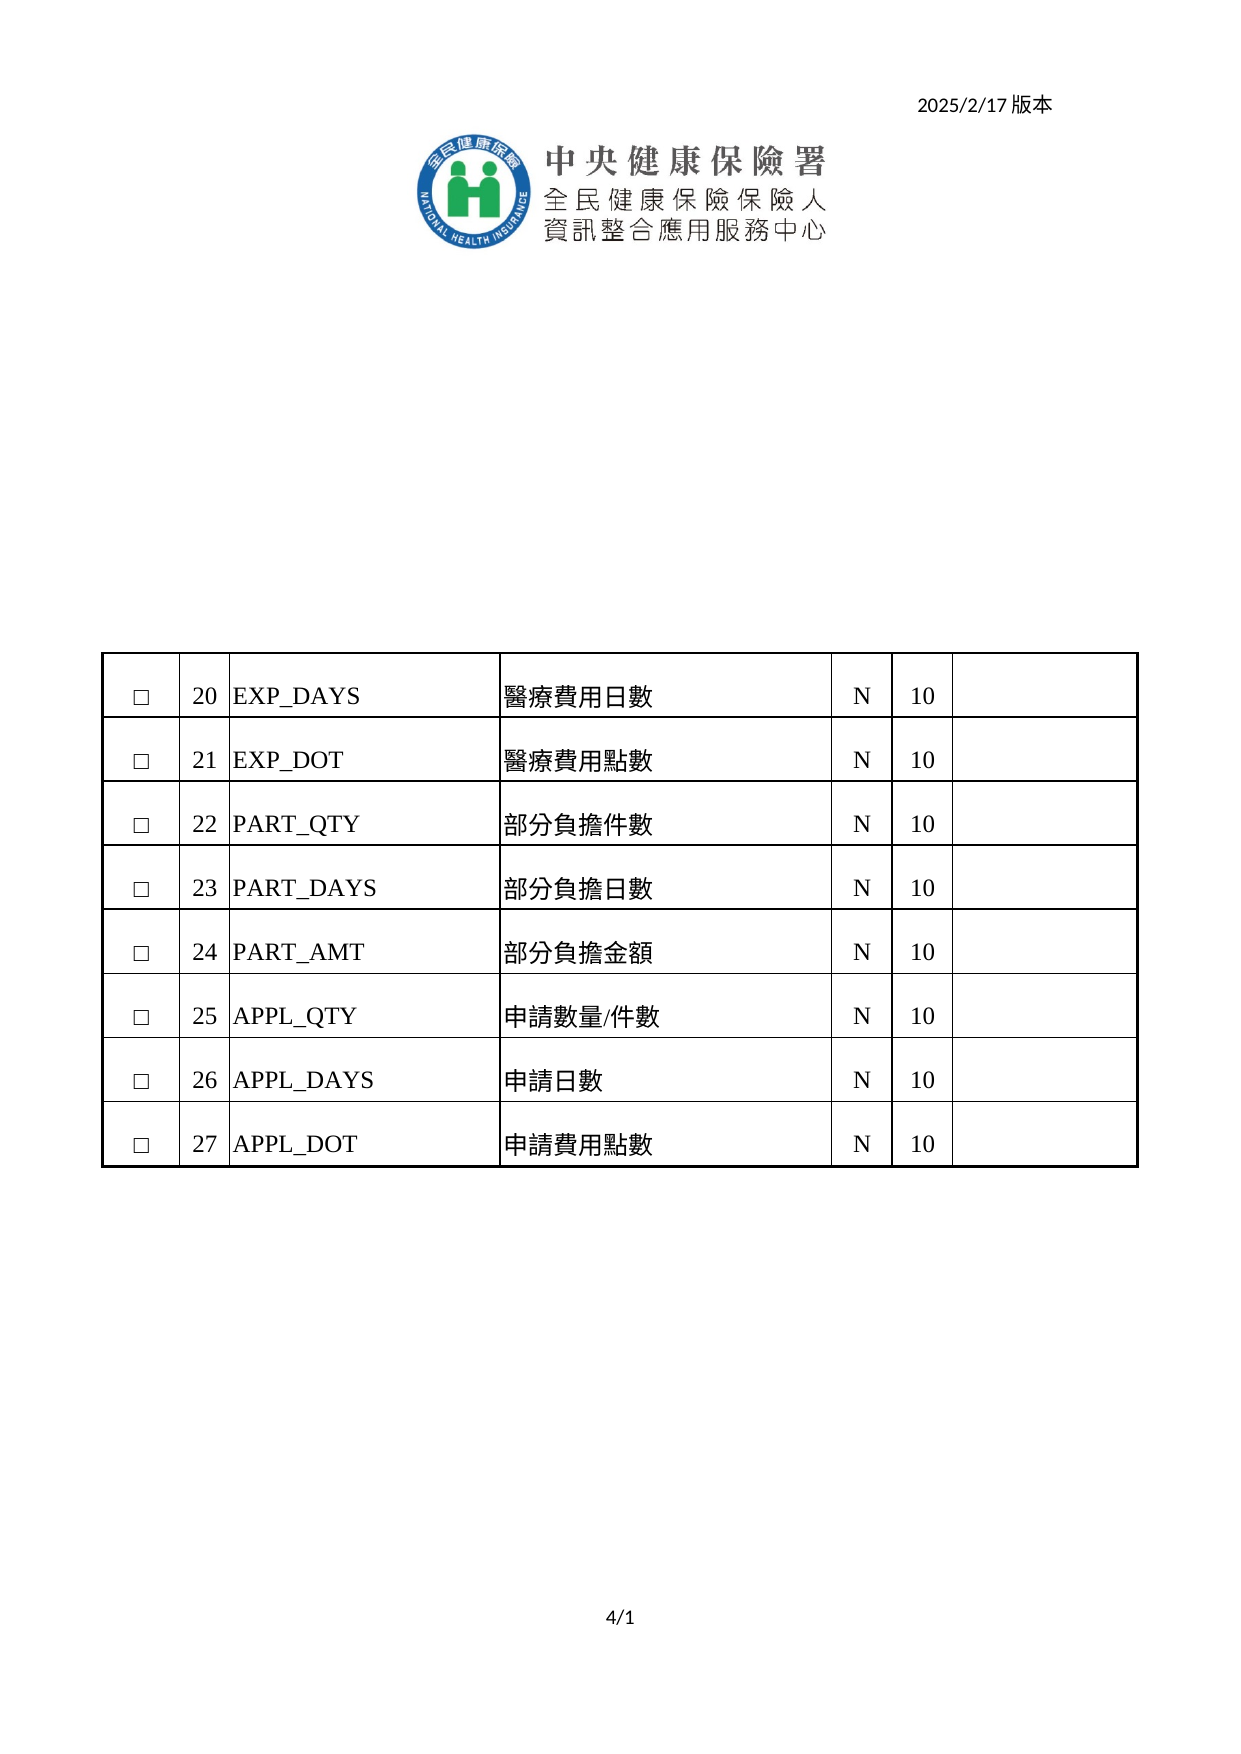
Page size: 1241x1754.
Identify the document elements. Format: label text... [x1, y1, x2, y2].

table_cell 10 [893, 910, 952, 972]
table_cell PART_AMT [230, 910, 499, 972]
table_cell 10 [893, 718, 952, 780]
table_cell □ [104, 1102, 179, 1164]
table_cell N [832, 1038, 891, 1101]
table_cell □ [104, 654, 179, 716]
table_cell 部分負擔件數 [501, 782, 831, 844]
table_cell □ [104, 974, 179, 1036]
table_cell □ [104, 910, 179, 972]
table_cell [953, 782, 1136, 844]
table_cell [953, 654, 1136, 716]
table_cell 10 [893, 782, 952, 844]
table_cell 23 [180, 846, 229, 908]
table_cell 26 [180, 1038, 229, 1101]
table_cell N [832, 974, 891, 1036]
table_cell PART_QTY [230, 782, 499, 844]
table_cell 申請費用點數 [501, 1102, 831, 1164]
table_cell 10 [893, 1038, 952, 1101]
table_cell [953, 718, 1136, 780]
table_cell N [832, 654, 891, 716]
table_cell [953, 1038, 1136, 1101]
table_cell 24 [180, 910, 229, 972]
table_cell 醫療費用日數 [501, 654, 831, 716]
table_cell N [832, 718, 891, 780]
table_cell 20 [180, 654, 229, 716]
table_cell □ [104, 846, 179, 908]
table_cell 10 [893, 846, 952, 908]
table_cell 部分負擔日數 [501, 846, 831, 908]
table_cell 10 [893, 974, 952, 1036]
table_cell [953, 1102, 1136, 1164]
table_cell 申請日數 [501, 1038, 831, 1101]
table_cell 22 [180, 782, 229, 844]
table_cell 醫療費用點數 [501, 718, 831, 780]
table_cell EXP_DAYS [230, 654, 499, 716]
table_cell N [832, 910, 891, 972]
table_cell 21 [180, 718, 229, 780]
table_cell APPL_DAYS [230, 1038, 499, 1101]
table_cell [953, 974, 1136, 1036]
table_cell 部分負擔金額 [501, 910, 831, 972]
table_cell EXP_DOT [230, 718, 499, 780]
table_cell 27 [180, 1102, 229, 1164]
table_cell [953, 846, 1136, 908]
table_cell [953, 910, 1136, 972]
table_cell N [832, 846, 891, 908]
table_cell N [832, 782, 891, 844]
table_cell APPL_QTY [230, 974, 499, 1036]
table_cell □ [104, 1038, 179, 1101]
table_cell □ [104, 782, 179, 844]
table_cell 10 [893, 654, 952, 716]
table_cell N [832, 1102, 891, 1164]
table_cell APPL_DOT [230, 1102, 499, 1164]
table_cell □ [104, 718, 179, 780]
table_cell 10 [893, 1102, 952, 1164]
table_cell 申請數量/件數 [501, 974, 831, 1036]
table_cell 25 [180, 974, 229, 1036]
table_cell PART_DAYS [230, 846, 499, 908]
